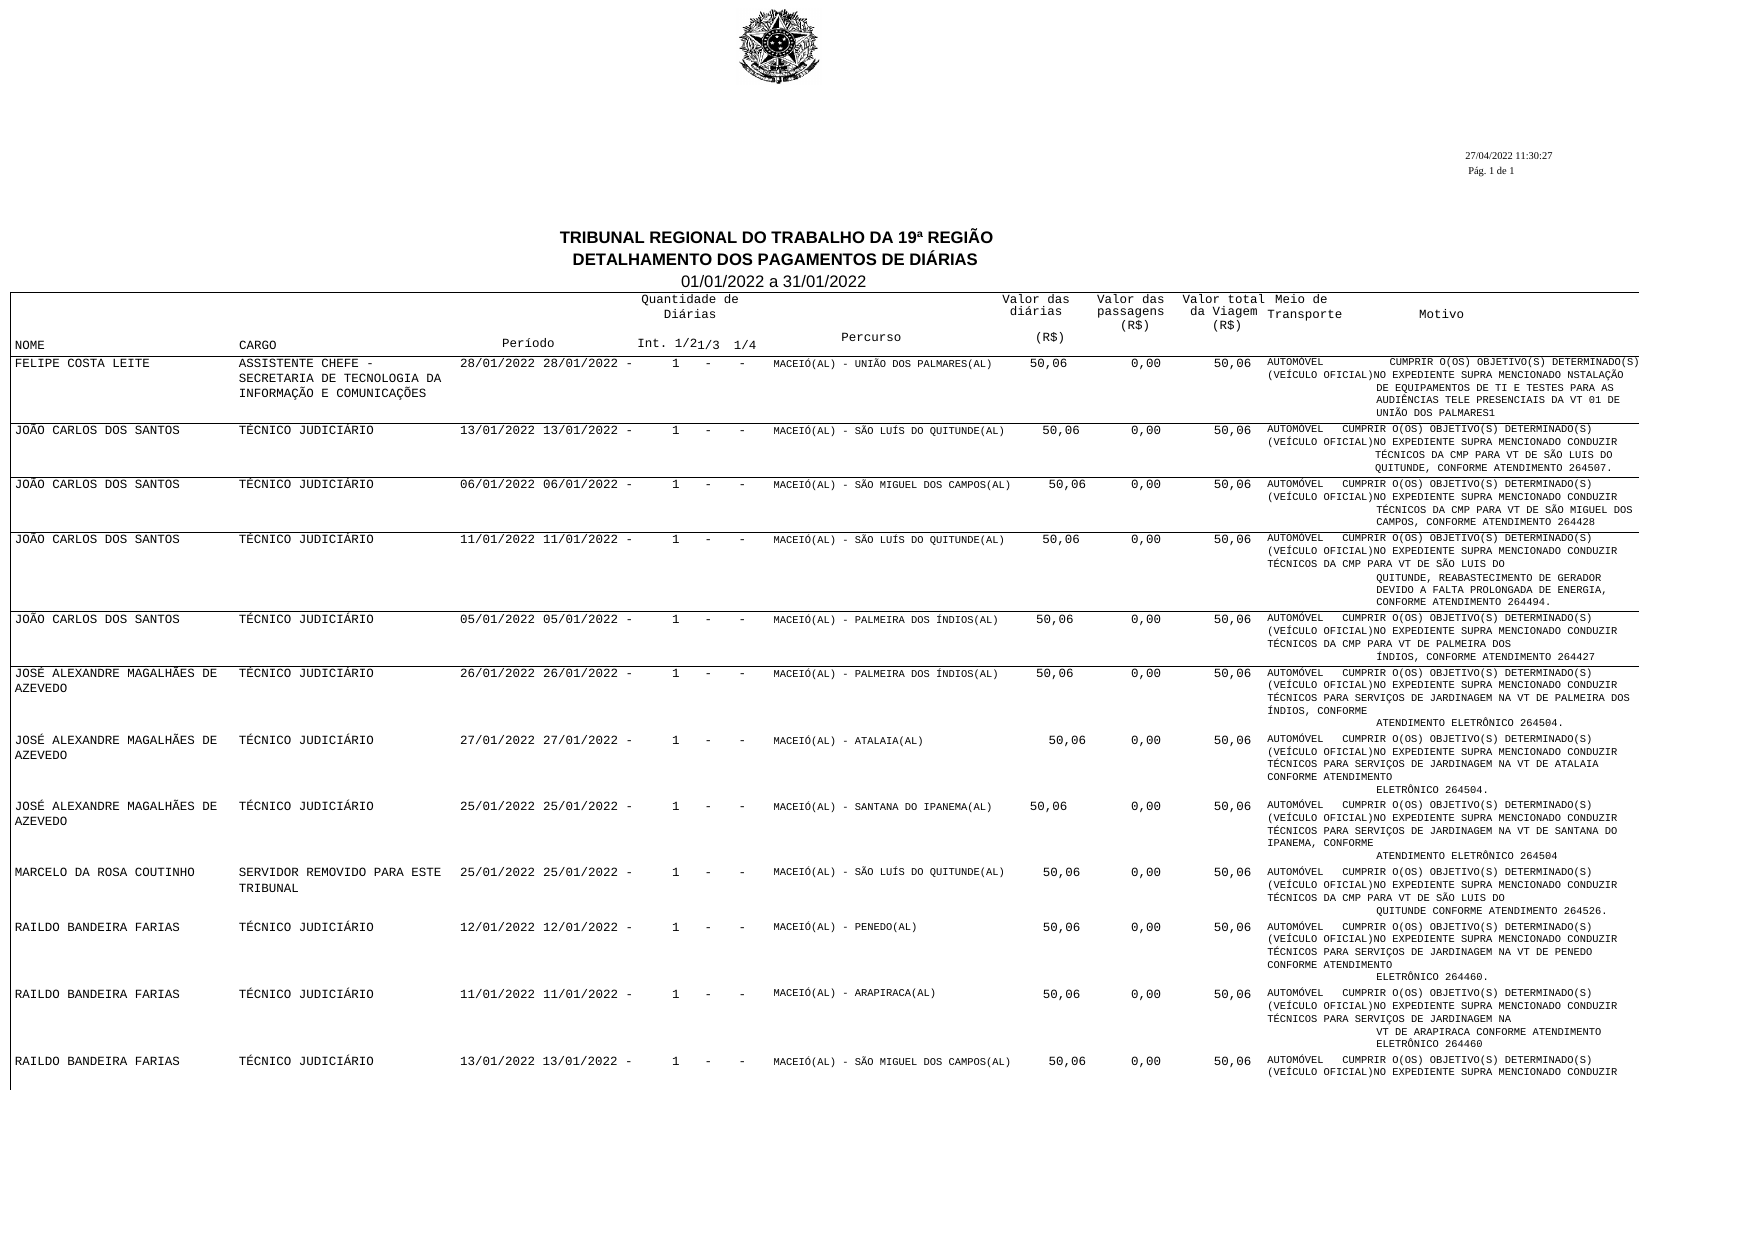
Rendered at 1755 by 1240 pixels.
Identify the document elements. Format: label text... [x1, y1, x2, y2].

table_cell - [734, 866, 773, 920]
table_cell 50,06 [1176, 1054, 1267, 1089]
table_cell 28/01/2022 [460, 357, 543, 422]
table_cell 0,00 [1086, 987, 1176, 1053]
table_cell 1 [663, 667, 697, 733]
table_cell - [734, 357, 773, 422]
table_cell 1 [663, 357, 697, 422]
table_cell MACEIÓ(AL) - UNIÃO DOS PALMARES(AL) 50,06 [773, 357, 1086, 422]
table_cell 25/01/2022 - [543, 866, 663, 920]
table_cell - [734, 533, 773, 611]
table_cell RAILDO BANDEIRA FARIAS [11, 920, 239, 987]
table_cell 13/01/2022 [460, 424, 543, 477]
table_cell - [697, 799, 733, 866]
table_cell TÉCNICO JUDICIÁRIO [239, 424, 460, 477]
table_cell 1 [663, 987, 697, 1053]
table_cell RAILDO BANDEIRA FARIAS [11, 987, 239, 1053]
table_cell 26/01/2022 [460, 667, 543, 733]
text TRIBUNAL REGIONAL DO TRABALHO DA 19ª REGIÃO DETALHAMENTO DOS PAGAMENTOS DE DIÁRIAS [559, 228, 1128, 269]
table_cell 50,06 [1005, 920, 1086, 987]
table_cell MACEIÓ(AL) - SÃO LUÍS DO QUITUNDE(AL) 50,06 [773, 424, 1086, 477]
table_cell TÉCNICO JUDICIÁRIO [239, 920, 460, 987]
table_cell AUTOMÓVEL CUMPRIR O(OS) OBJETIVO(S) DETERMINADO(S) (VEÍCULO OFICIAL)NO EXPEDIENTE SUPRA MENCIONADO CONDUZIR TÉCNICOS PARA SERVIÇOS DE JARDINAGEM NA VT DE SANTANA DO IPANEMA, CONFORME ATENDIMENTO ELETRÔNICO 264504 [1267, 799, 1639, 866]
table_cell 0,00 [1086, 799, 1176, 866]
table_cell 50,06 [1176, 920, 1267, 987]
table_cell 06/01/2022 [460, 478, 543, 532]
table_cell AUTOMÓVEL CUMPRIR O(OS) OBJETIVO(S) DETERMINADO(S) (VEÍCULO OFICIAL)NO EXPEDIENTE SUPRA MENCIONADO CONDUZIR TÉCNICOS PARA SERVIÇOS DE JARDINAGEM NA VT DE PENEDO CONFORME ATENDIMENTO ELETRÔNICO 264460. [1267, 920, 1639, 987]
table_cell TÉCNICO JUDICIÁRIO [239, 533, 460, 611]
table_cell - [697, 920, 733, 987]
table_cell 50,06 [1176, 533, 1267, 611]
table_header 1/4 [734, 293, 773, 356]
table_cell 0,00 [1086, 612, 1176, 666]
table_cell AUTOMÓVEL CUMPRIR O(OS) OBJETIVO(S) DETERMINADO(S) (VEÍCULO OFICIAL)NO EXPEDIENTE SUPRA MENCIONADO CONDUZIR TÉCNICOS DA CMP PARA VT DE SÃO LUIS DO QUITUNDE, REABASTECIMENTO DE GERADOR DEVIDO A FALTA PROLONGADA DE ENERGIA, CONFORME ATENDIMENTO 264494. [1267, 533, 1639, 611]
table_header NOME [11, 293, 239, 356]
table_cell 50,06 [1176, 866, 1267, 920]
text Pág. 1 de 1 [736, 165, 1514, 177]
table_cell 1 [663, 424, 697, 477]
table_cell 1 [663, 799, 697, 866]
table_cell 27/01/2022 - [543, 733, 663, 799]
table_cell MACEIÓ(AL) - SANTANA DO IPANEMA(AL) 50,06 [773, 799, 1086, 866]
table_header Valor das diárias Percurso (R$) [773, 293, 1086, 356]
table_cell 12/01/2022 [460, 920, 543, 987]
table_cell MACEIÓ(AL) - PENEDO(AL) [773, 920, 1005, 987]
table_cell TÉCNICO JUDICIÁRIO [239, 1054, 460, 1089]
table_cell MARCELO DA ROSA COUTINHO [11, 866, 239, 920]
table_cell 26/01/2022 - [543, 667, 663, 733]
table_cell AUTOMÓVEL CUMPRIR O(OS) OBJETIVO(S) DETERMINADO(S) (VEÍCULO OFICIAL)NO EXPEDIENTE SUPRA MENCIONADO CONDUZIR TÉCNICOS DA CMP PARA VT DE SÃO LUIS DO QUITUNDE CONFORME ATENDIMENTO 264526. [1267, 866, 1639, 920]
table_cell 28/01/2022 - [543, 357, 663, 422]
table_cell AUTOMÓVEL CUMPRIR O(OS) OBJETIVO(S) DETERMINADO(S) (VEÍCULO OFICIAL)NO EXPEDIENTE SUPRA MENCIONADO CONDUZIR [1267, 1054, 1639, 1089]
table_cell 11/01/2022 - [543, 987, 663, 1053]
table_cell 50,06 [1176, 667, 1267, 733]
table_cell - [697, 866, 733, 920]
table_header Valor das passagens (R$) [1086, 293, 1176, 356]
table_header Meio de Transporte Motivo [1267, 293, 1639, 356]
table_cell 1 [663, 920, 697, 987]
table_cell 0,00 [1086, 357, 1176, 422]
table_cell RAILDO BANDEIRA FARIAS [11, 1054, 239, 1089]
table_cell TÉCNICO JUDICIÁRIO [239, 987, 460, 1053]
table_cell - [697, 612, 733, 666]
table_cell - [697, 987, 733, 1053]
text 01/01/2022 a 31/01/2022 [681, 271, 1604, 291]
table_cell 50,06 [1176, 733, 1267, 799]
table_header CARGO [239, 293, 460, 356]
table_cell - [697, 733, 733, 799]
table_cell FELIPE COSTA LEITE [11, 357, 239, 422]
table_cell 0,00 [1086, 667, 1176, 733]
table_cell - [734, 799, 773, 866]
table_cell 50,06 [1176, 357, 1267, 422]
table_cell MACEIÓ(AL) - PALMEIRA DOS ÍNDIOS(AL) 50,06 [773, 612, 1086, 666]
table_cell JOÃO CARLOS DOS SANTOS [11, 533, 239, 611]
table_cell - [734, 920, 773, 987]
table_cell 1 [663, 612, 697, 666]
table_cell 0,00 [1086, 733, 1176, 799]
table_cell AUTOMÓVEL CUMPRIR O(OS) OBJETIVO(S) DETERMINADO(S) (VEÍCULO OFICIAL)NO EXPEDIENTE SUPRA MENCIONADO CONDUZIR TÉCNICOS DA CMP PARA VT DE SÃO LUIS DO QUITUNDE, CONFORME ATENDIMENTO 264507. [1267, 424, 1639, 477]
table_cell 13/01/2022 13/01/2022 - 1 - - [460, 1054, 773, 1089]
table_cell MACEIÓ(AL) - SÃO MIGUEL DOS CAMPOS(AL) 50,06 0,00 [773, 1054, 1176, 1089]
table_cell AUTOMÓVEL CUMPRIR O(OS) OBJETIVO(S) DETERMINADO(S) (VEÍCULO OFICIAL)NO EXPEDIENTE SUPRA MENCIONADO CONDUZIR TÉCNICOS PARA SERVIÇOS DE JARDINAGEM NA VT DE ATALAIA CONFORME ATENDIMENTO ELETRÔNICO 264504. [1267, 733, 1639, 799]
table_cell 1 [663, 533, 697, 611]
table_cell - [734, 478, 773, 532]
table_cell ASSISTENTE CHEFE - SECRETARIA DE TECNOLOGIA DA INFORMAÇÃO E COMUNICAÇÕES [239, 357, 460, 422]
table_header 1/3 [697, 293, 733, 356]
table_cell MACEIÓ(AL) - PALMEIRA DOS ÍNDIOS(AL) 50,06 [773, 667, 1086, 733]
table_cell 1 [663, 478, 697, 532]
table_cell 50,06 [1176, 987, 1267, 1053]
table_cell MACEIÓ(AL) - SÃO LUÍS DO QUITUNDE(AL) [773, 866, 1005, 920]
table_cell MACEIÓ(AL) - SÃO LUÍS DO QUITUNDE(AL) 50,06 [773, 533, 1086, 611]
table_cell 0,00 [1086, 866, 1176, 920]
table_cell - [734, 667, 773, 733]
table_cell 25/01/2022 - [543, 799, 663, 866]
table_cell 0,00 [1086, 920, 1176, 987]
table_cell 50,06 [1176, 799, 1267, 866]
table_cell AUTOMÓVEL CUMPRIR O(OS) OBJETIVO(S) DETERMINADO(S) (VEÍCULO OFICIAL)NO EXPEDIENTE SUPRA MENCIONADO CONDUZIR TÉCNICOS PARA SERVIÇOS DE JARDINAGEM NA VT DE ARAPIRACA CONFORME ATENDIMENTO ELETRÔNICO 264460 [1267, 987, 1639, 1053]
table_header Quantidade de Diárias Período Int. 1/2 [460, 293, 697, 356]
table_cell 11/01/2022 [460, 987, 543, 1053]
table_cell 50,06 [1005, 866, 1086, 920]
table_cell - [734, 733, 773, 799]
table_cell JOSÉ ALEXANDRE MAGALHÃES DE AZEVEDO [11, 667, 239, 733]
table_cell - [697, 424, 733, 477]
table_cell SERVIDOR REMOVIDO PARA ESTE TRIBUNAL [239, 866, 460, 920]
table_cell 50,06 [1176, 612, 1267, 666]
table_cell MACEIÓ(AL) - ARAPIRACA(AL) [773, 987, 1005, 1053]
table_cell 05/01/2022 - [543, 612, 663, 666]
table_cell TÉCNICO JUDICIÁRIO [239, 478, 460, 532]
table_cell JOÃO CARLOS DOS SANTOS [11, 612, 239, 666]
table_cell - [697, 533, 733, 611]
table_header Valor total da Viagem (R$) [1176, 293, 1267, 356]
table_cell - [734, 612, 773, 666]
table_cell 0,00 [1086, 533, 1176, 611]
table_cell 25/01/2022 [460, 799, 543, 866]
table_cell TÉCNICO JUDICIÁRIO [239, 799, 460, 866]
table_cell 50,06 [1005, 987, 1086, 1053]
table_cell - [697, 357, 733, 422]
table_cell 0,00 [1086, 478, 1176, 532]
table_cell 1 [663, 733, 697, 799]
table_cell 50,06 [1176, 478, 1267, 532]
table_cell - [697, 478, 733, 532]
table_cell 06/01/2022 - [543, 478, 663, 532]
table_cell - [697, 667, 733, 733]
table_cell 50,06 [1176, 424, 1267, 477]
table_cell AUTOMÓVEL CUMPRIR O(OS) OBJETIVO(S) DETERMINADO(S) (VEÍCULO OFICIAL)NO EXPEDIENTE SUPRA MENCIONADO CONDUZIR TÉCNICOS DA CMP PARA VT DE SÃO MIGUEL DOS CAMPOS, CONFORME ATENDIMENTO 264428 [1267, 478, 1639, 532]
table_cell 1 [663, 866, 697, 920]
table_cell TÉCNICO JUDICIÁRIO [239, 667, 460, 733]
table_cell JOSÉ ALEXANDRE MAGALHÃES DE AZEVEDO [11, 733, 239, 799]
table_cell 12/01/2022 - [543, 920, 663, 987]
text 27/04/2022 11:30:27 [736, 150, 1552, 162]
table_cell MACEIÓ(AL) - ATALAIA(AL) 50,06 [773, 733, 1086, 799]
table_cell 27/01/2022 [460, 733, 543, 799]
table_cell TÉCNICO JUDICIÁRIO [239, 733, 460, 799]
table_cell - [734, 987, 773, 1053]
table_cell JOÃO CARLOS DOS SANTOS [11, 424, 239, 477]
table_cell 11/01/2022 - [543, 533, 663, 611]
table_cell JOSÉ ALEXANDRE MAGALHÃES DE AZEVEDO [11, 799, 239, 866]
table_cell JOÃO CARLOS DOS SANTOS [11, 478, 239, 532]
table_cell 0,00 [1086, 424, 1176, 477]
table_cell - [734, 424, 773, 477]
table_cell TÉCNICO JUDICIÁRIO [239, 612, 460, 666]
table_cell 11/01/2022 [460, 533, 543, 611]
table_cell 05/01/2022 [460, 612, 543, 666]
table_cell AUTOMÓVEL CUMPRIR O(OS) OBJETIVO(S) DETERMINADO(S) (VEÍCULO OFICIAL)NO EXPEDIENTE SUPRA MENCIONADO NSTALAÇÃO DE EQUIPAMENTOS DE TI E TESTES PARA AS AUDIÊNCIAS TELE PRESENCIAIS DA VT 01 DE UNIÃO DOS PALMARES1 [1267, 357, 1639, 422]
table_cell AUTOMÓVEL CUMPRIR O(OS) OBJETIVO(S) DETERMINADO(S) (VEÍCULO OFICIAL)NO EXPEDIENTE SUPRA MENCIONADO CONDUZIR TÉCNICOS PARA SERVIÇOS DE JARDINAGEM NA VT DE PALMEIRA DOS ÍNDIOS, CONFORME ATENDIMENTO ELETRÔNICO 264504. [1267, 667, 1639, 733]
table_cell 13/01/2022 - [543, 424, 663, 477]
table_cell 25/01/2022 [460, 866, 543, 920]
table_cell MACEIÓ(AL) - SÃO MIGUEL DOS CAMPOS(AL) 50,06 [773, 478, 1086, 532]
table_cell AUTOMÓVEL CUMPRIR O(OS) OBJETIVO(S) DETERMINADO(S) (VEÍCULO OFICIAL)NO EXPEDIENTE SUPRA MENCIONADO CONDUZIR TÉCNICOS DA CMP PARA VT DE PALMEIRA DOS ÍNDIOS, CONFORME ATENDIMENTO 264427 [1267, 612, 1639, 666]
